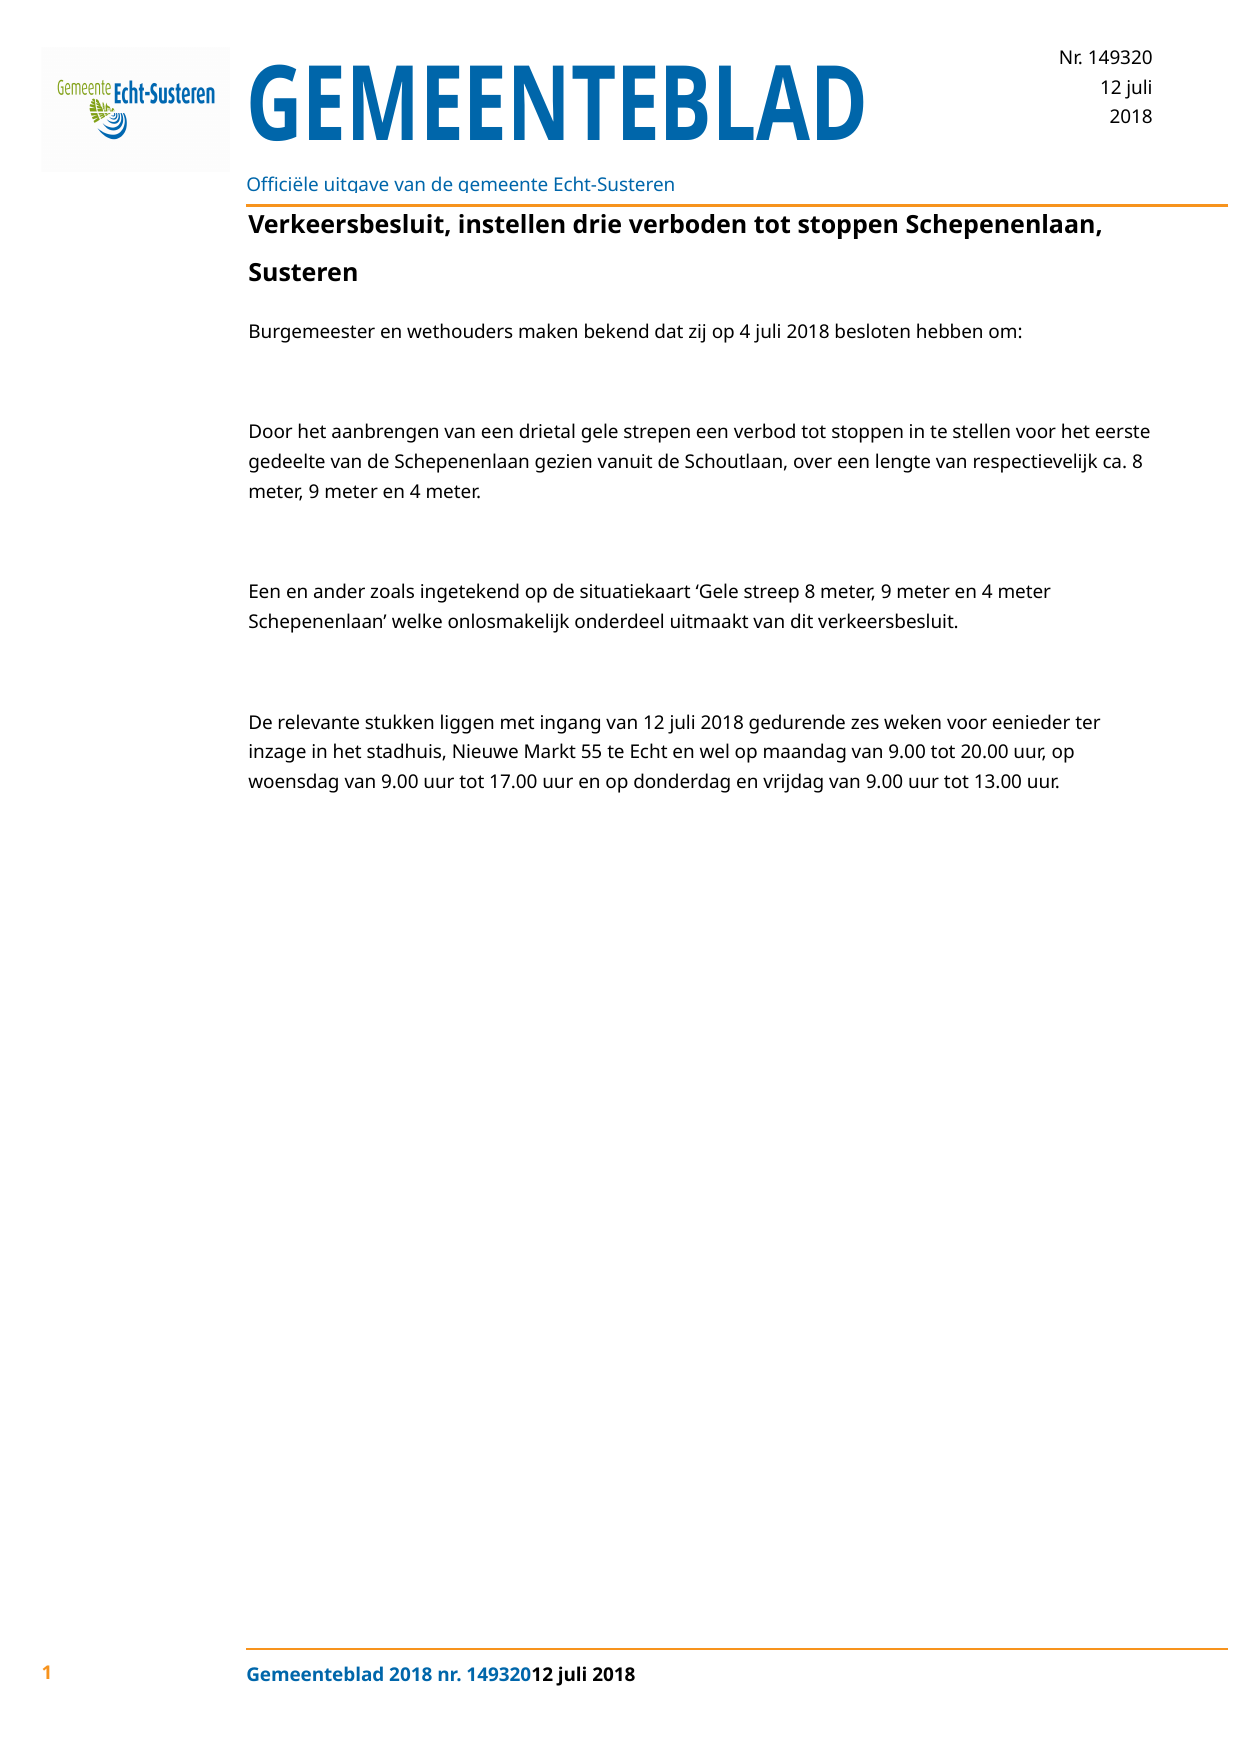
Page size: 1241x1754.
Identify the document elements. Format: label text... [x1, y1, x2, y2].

text Burgemeester en wethouders maken bekend dat zij op 4 juli 2018 besloten hebben om: [248, 318, 1152, 344]
text Verkeersbesluit, instellen drie verboden tot stoppen Schepenenlaan, Susteren [248, 207, 1152, 288]
picture [41, 47, 231, 172]
text Een en ander zoals ingetekend op de situatiekaart ‘Gele streep 8 meter, 9 meter en 4 meter Schepenenlaan’ welke onlosmakelijk onderdeel uitmaakt van dit verkeersbesluit. [248, 579, 1152, 634]
text Door het aanbrengen van een drietal gele strepen een verbod tot stoppen in te stellen voor het eerste gedeelte van de Schepenenlaan gezien vanuit de Schoutlaan, over een lengte van respectievelijk ca. 8 meter, 9 meter en 4 meter. [248, 419, 1152, 504]
text De relevante stukken liggen met ingang van 12 juli 2018 gedurende zes weken voor eenieder ter inzage in het stadhuis, Nieuwe Markt 55 te Echt en wel op maandag van 9.00 tot 20.00 uur, op woensdag van 9.00 uur tot 17.00 uur en op donderdag en vrijdag van 9.00 uur tot 13.00 uur. [248, 709, 1152, 794]
